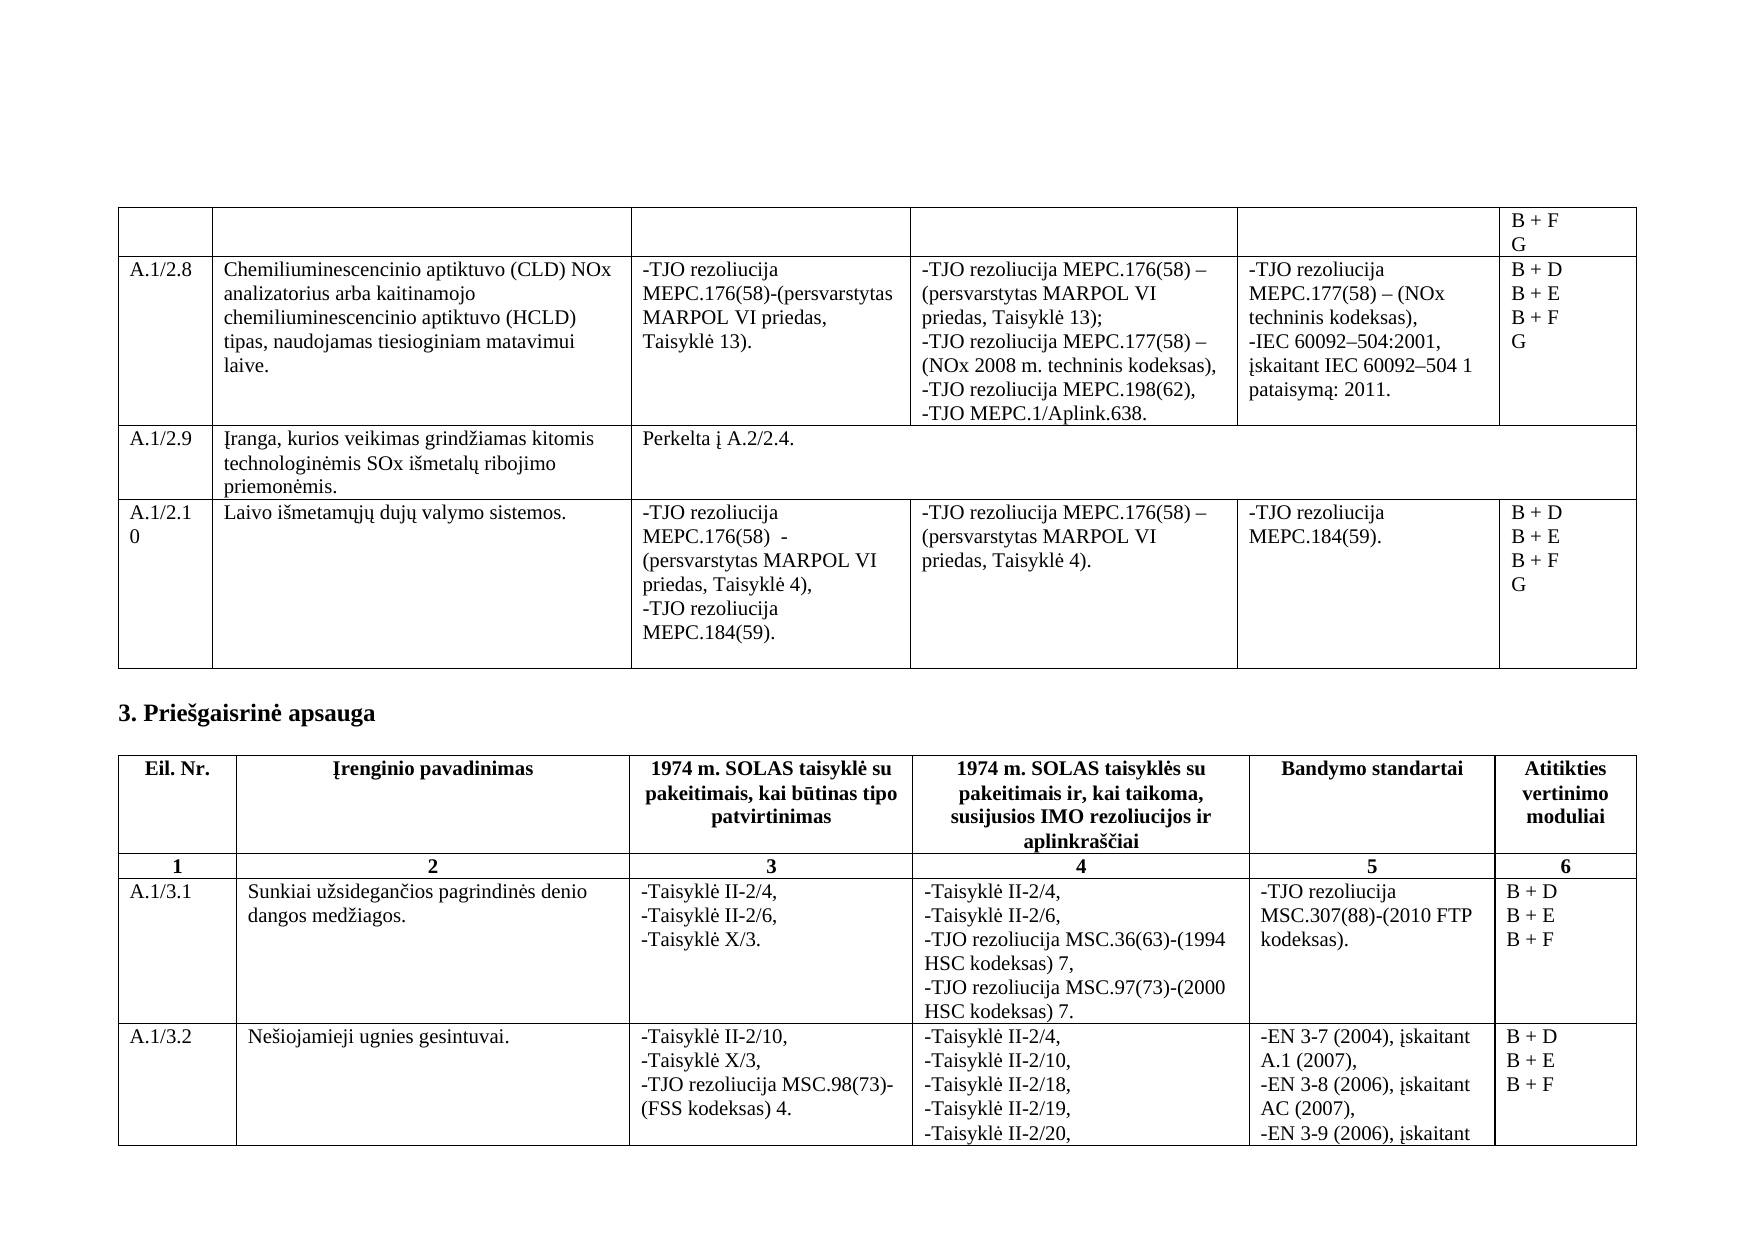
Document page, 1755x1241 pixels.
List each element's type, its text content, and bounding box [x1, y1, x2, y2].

table_cell -EN 3-7 (2004), įskaitant A.1 (2007), -EN 3-8 (2006), įskaitant AC (2007), -EN 3-9 (2006), įskaitant [1250, 1024, 1494, 1144]
table_cell -TJO rezoliucija MEPC.176(58) – (persvarstytas MARPOL VI priedas, Taisyklė 4). [911, 500, 1237, 668]
table_cell A.1/2.8 [119, 257, 212, 425]
table_cell B + D B + E B + F [1496, 1024, 1636, 1144]
table_cell -Taisyklė II-2/10, -Taisyklė X/3, -TJO rezoliucija MSC.98(73)-(FSS kodeksas) 4. [630, 1024, 912, 1144]
text 3. Priešgaisrinė apsauga [118, 698, 1636, 727]
table_cell Perkelta į A.2/2.4. [632, 426, 1636, 498]
table_cell 4 [913, 854, 1249, 878]
table_cell A.1/2.9 [119, 426, 212, 498]
table_cell B + D B + E B + F G [1500, 257, 1636, 425]
table_header Įrenginio pavadinimas [237, 756, 629, 853]
table_cell 2 [237, 854, 629, 878]
table_cell -TJO rezoliucija MEPC.176(58) -(persvarstytas MARPOL VI priedas, Taisyklė 4), -TJO rezoliucija MEPC.184(59). [632, 500, 910, 668]
table_cell -Taisyklė II-2/4, -Taisyklė II-2/6, -Taisyklė X/3. [630, 879, 912, 1023]
table_cell A.1/3.2 [119, 1024, 236, 1144]
table_cell [632, 208, 910, 256]
table_cell Sunkiai užsidegančios pagrindinės denio dangos medžiagos. [237, 879, 629, 1023]
table_cell Nešiojamieji ugnies gesintuvai. [237, 1024, 629, 1144]
table_cell A.1/2.10 [119, 500, 212, 668]
table_cell B + D B + E B + F [1496, 879, 1636, 1023]
table_cell Laivo išmetamųjų dujų valymo sistemos. [213, 500, 631, 668]
table_header 1974 m. SOLAS taisyklė su pakeitimais, kai būtinas tipo patvirtinimas [630, 756, 912, 853]
table_cell 5 [1250, 854, 1494, 878]
table_cell [911, 208, 1237, 256]
table_cell B + D B + E B + F G [1500, 500, 1636, 668]
table_cell 1 [119, 854, 236, 878]
table_cell 3 [630, 854, 912, 878]
table_cell A.1/3.1 [119, 879, 236, 1023]
table_cell -TJO rezoliucija MEPC.176(58)-(persvarstytas MARPOL VI priedas, Taisyklė 13). [632, 257, 910, 425]
table_cell -TJO rezoliucija MEPC.177(58) – (NOx techninis kodeksas), -IEC 60092–504:2001, įskaitant IEC 60092–504 1 pataisymą: 2011. [1238, 257, 1499, 425]
table_header Atitikties vertinimo moduliai [1496, 756, 1636, 853]
table_cell -TJO rezoliucija MEPC.184(59). [1238, 500, 1499, 668]
table_cell -TJO rezoliucija MSC.307(88)-(2010 FTP kodeksas). [1250, 879, 1494, 1023]
table_cell B + F G [1500, 208, 1636, 256]
table_header Eil. Nr. [119, 756, 236, 853]
table_header 1974 m. SOLAS taisyklės su pakeitimais ir, kai taikoma, susijusios IMO rezoliucijos ir aplinkraščiai [913, 756, 1249, 853]
table_cell [1238, 208, 1499, 256]
table_cell -TJO rezoliucija MEPC.176(58) – (persvarstytas MARPOL VI priedas, Taisyklė 13); -TJO rezoliucija MEPC.177(58) – (NOx 2008 m. techninis kodeksas), -TJO rezoliucija MEPC.198(62), -TJO MEPC.1/Aplink.638. [911, 257, 1237, 425]
table_cell -Taisyklė II-2/4, -Taisyklė II-2/10, -Taisyklė II-2/18, -Taisyklė II-2/19, -Taisyklė II-2/20, [913, 1024, 1249, 1144]
table_cell -Taisyklė II-2/4, -Taisyklė II-2/6, -TJO rezoliucija MSC.36(63)-(1994 HSC kodeksas) 7, -TJO rezoliucija MSC.97(73)-(2000 HSC kodeksas) 7. [913, 879, 1249, 1023]
table_cell Įranga, kurios veikimas grindžiamas kitomis technologinėmis SOx išmetalų ribojimo priemonėmis. [213, 426, 631, 498]
table_cell Chemiliuminescencinio aptiktuvo (CLD) NOx analizatorius arba kaitinamojo chemiliuminescencinio aptiktuvo (HCLD) tipas, naudojamas tiesioginiam matavimui laive. [213, 257, 631, 425]
table_cell 6 [1496, 854, 1636, 878]
table_header Bandymo standartai [1250, 756, 1494, 853]
table_cell [213, 208, 631, 256]
table_cell [119, 208, 212, 256]
